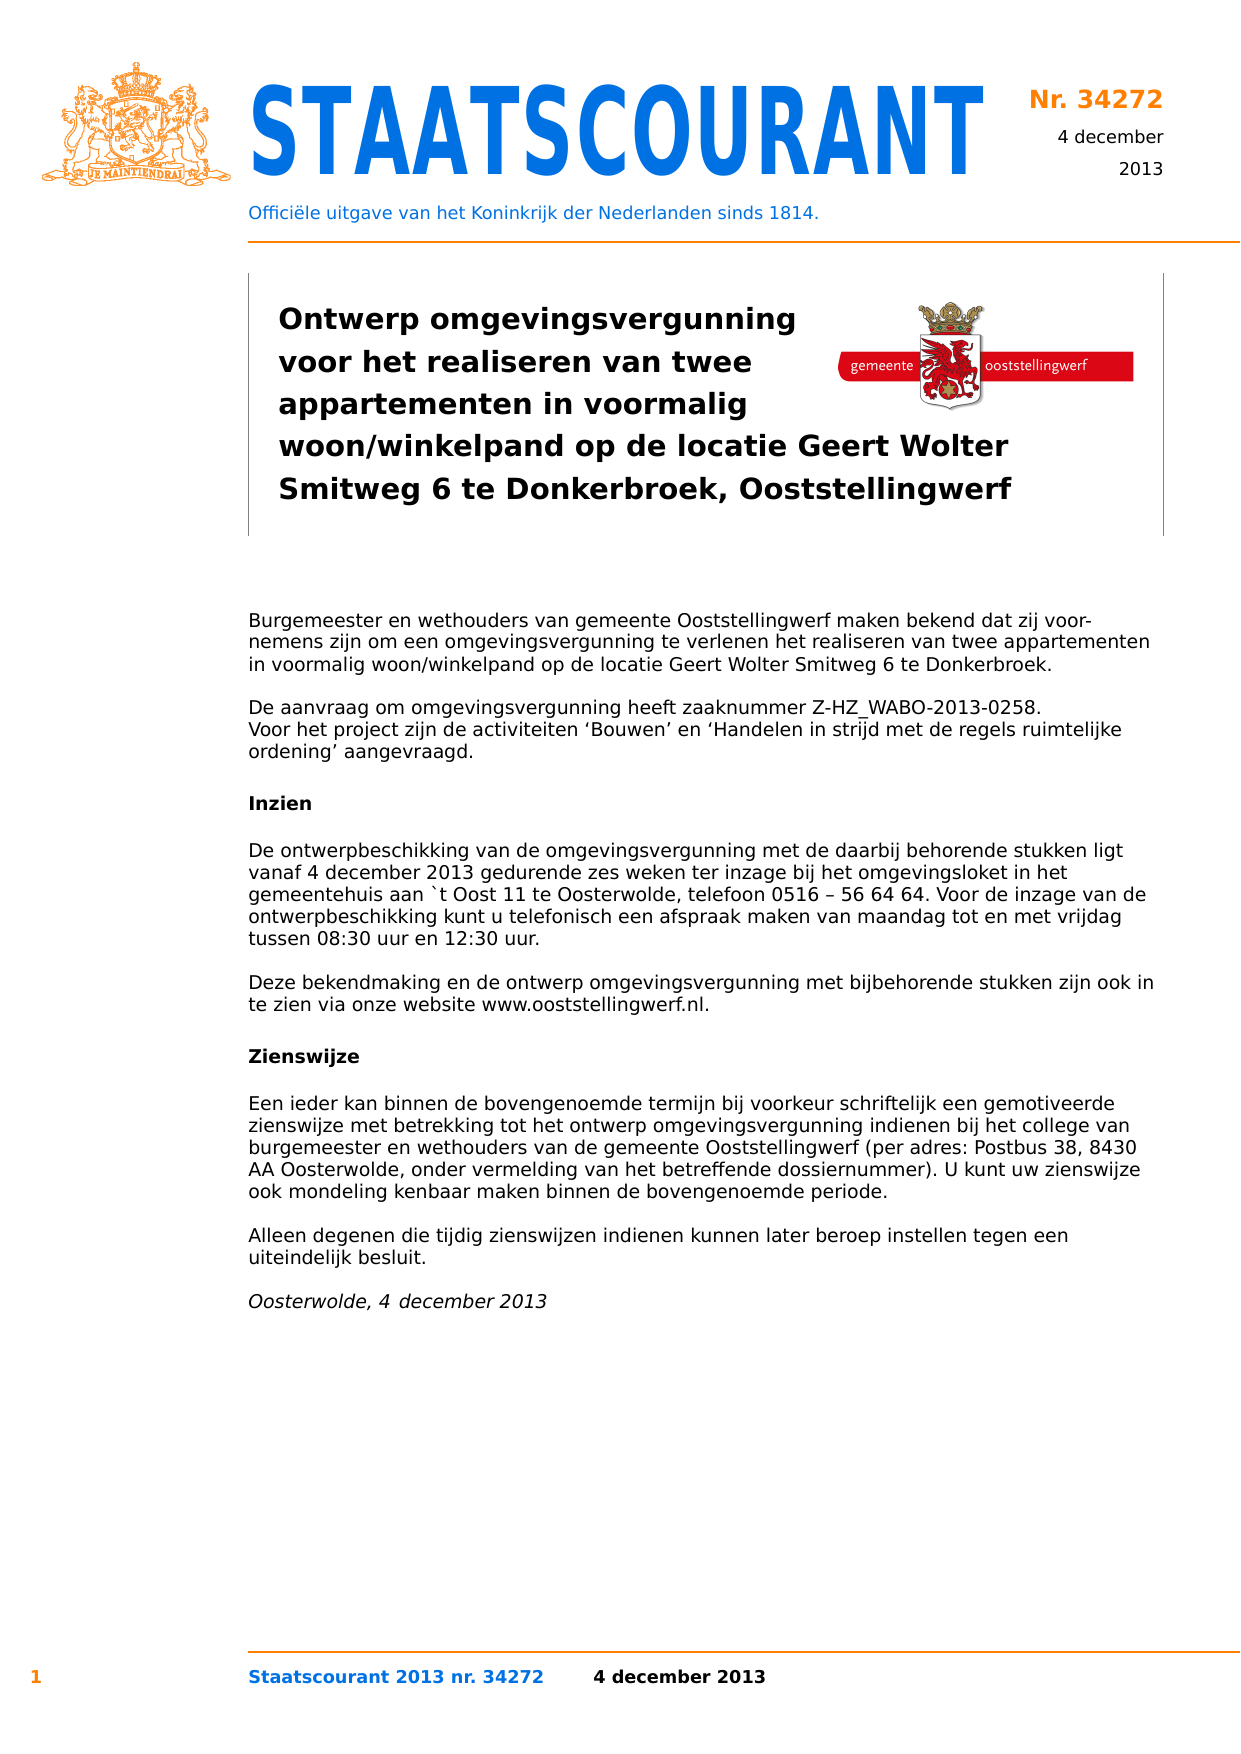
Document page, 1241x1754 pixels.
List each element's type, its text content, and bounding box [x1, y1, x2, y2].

subtitle Ontwerp omgevingsvergunning voor het realiseren van twee appartementen in voormalig woon/winkelpand op de locatie Geert Wolter Smitweg 6 te Donkerbroek, Ooststellingwerf [249, 273, 1163, 536]
subtitle Inzien [248, 793, 1163, 815]
table_header STAATSCOURANT [248, 62, 998, 203]
table_cell Officiële uitgave van het Koninkrijk der Nederlanden sinds 1814. [248, 203, 1240, 241]
picture [838, 302, 1134, 415]
table_cell 4 december [998, 121, 1240, 153]
text Voor het project zijn de activiteiten ‘Bouwen’ en ‘Handelen in strijd met de regels ruimtelijke ordening’ aangevraagd. [248, 719, 1163, 763]
text Deze bekendmaking en de ontwerp omgevingsvergunning met bijbehorende stukken zijn ook in te zien via onze website www.ooststellingwerf.nl. [248, 972, 1163, 1016]
text Burgemeester en wethouders van gemeente Ooststellingwerf maken bekend dat zij voor-nemens zijn om een omgevingsvergunning te verlenen het realiseren van twee appartementen in voormalig woon/winkelpand op de locatie Geert Wolter Smitweg 6 te Donkerbroek. [248, 609, 1163, 675]
text Alleen degenen die tijdig zienswijzen indienen kunnen later beroep instellen tegen een uiteindelijk besluit. [248, 1225, 1163, 1269]
text De ontwerpbeschikking van de omgevingsvergunning met de daarbij behorende stukken ligt vanaf 4 december 2013 gedurende zes weken ter inzage bij het omgevingsloket in het gemeentehuis aan `t Oost 11 te Oosterwolde, telefoon 0516 – 56 64 64. Voor de inzage van de ontwerpbeschikking kunt u telefonisch een afspraak maken van maandag tot en met vrijdag tussen 08:30 uur en 12:30 uur. [248, 840, 1163, 950]
text Een ieder kan binnen de bovengenoemde termijn bij voorkeur schriftelijk een gemotiveerde zienswijze met betrekking tot het ontwerp omgevingsvergunning indienen bij het college van burgemeester en wethouders van de gemeente Ooststellingwerf (per adres: Postbus 38, 8430 AA Oosterwolde, onder vermelding van het betreffende dossiernummer). U kunt uw zienswijze ook mondeling kenbaar maken binnen de bovengenoemde periode. [248, 1093, 1163, 1203]
table_header [25, 62, 248, 241]
table_header Nr. 34272 [998, 62, 1240, 121]
text Oosterwolde, 4 december 2013 [248, 1291, 1163, 1312]
text De aanvraag om omgevingsvergunning heeft zaaknummer Z-HZ_WABO-2013-0258. [248, 697, 1163, 719]
table_cell 2013 [998, 153, 1240, 203]
picture [41, 62, 231, 186]
subtitle Zienswijze [248, 1046, 1163, 1068]
